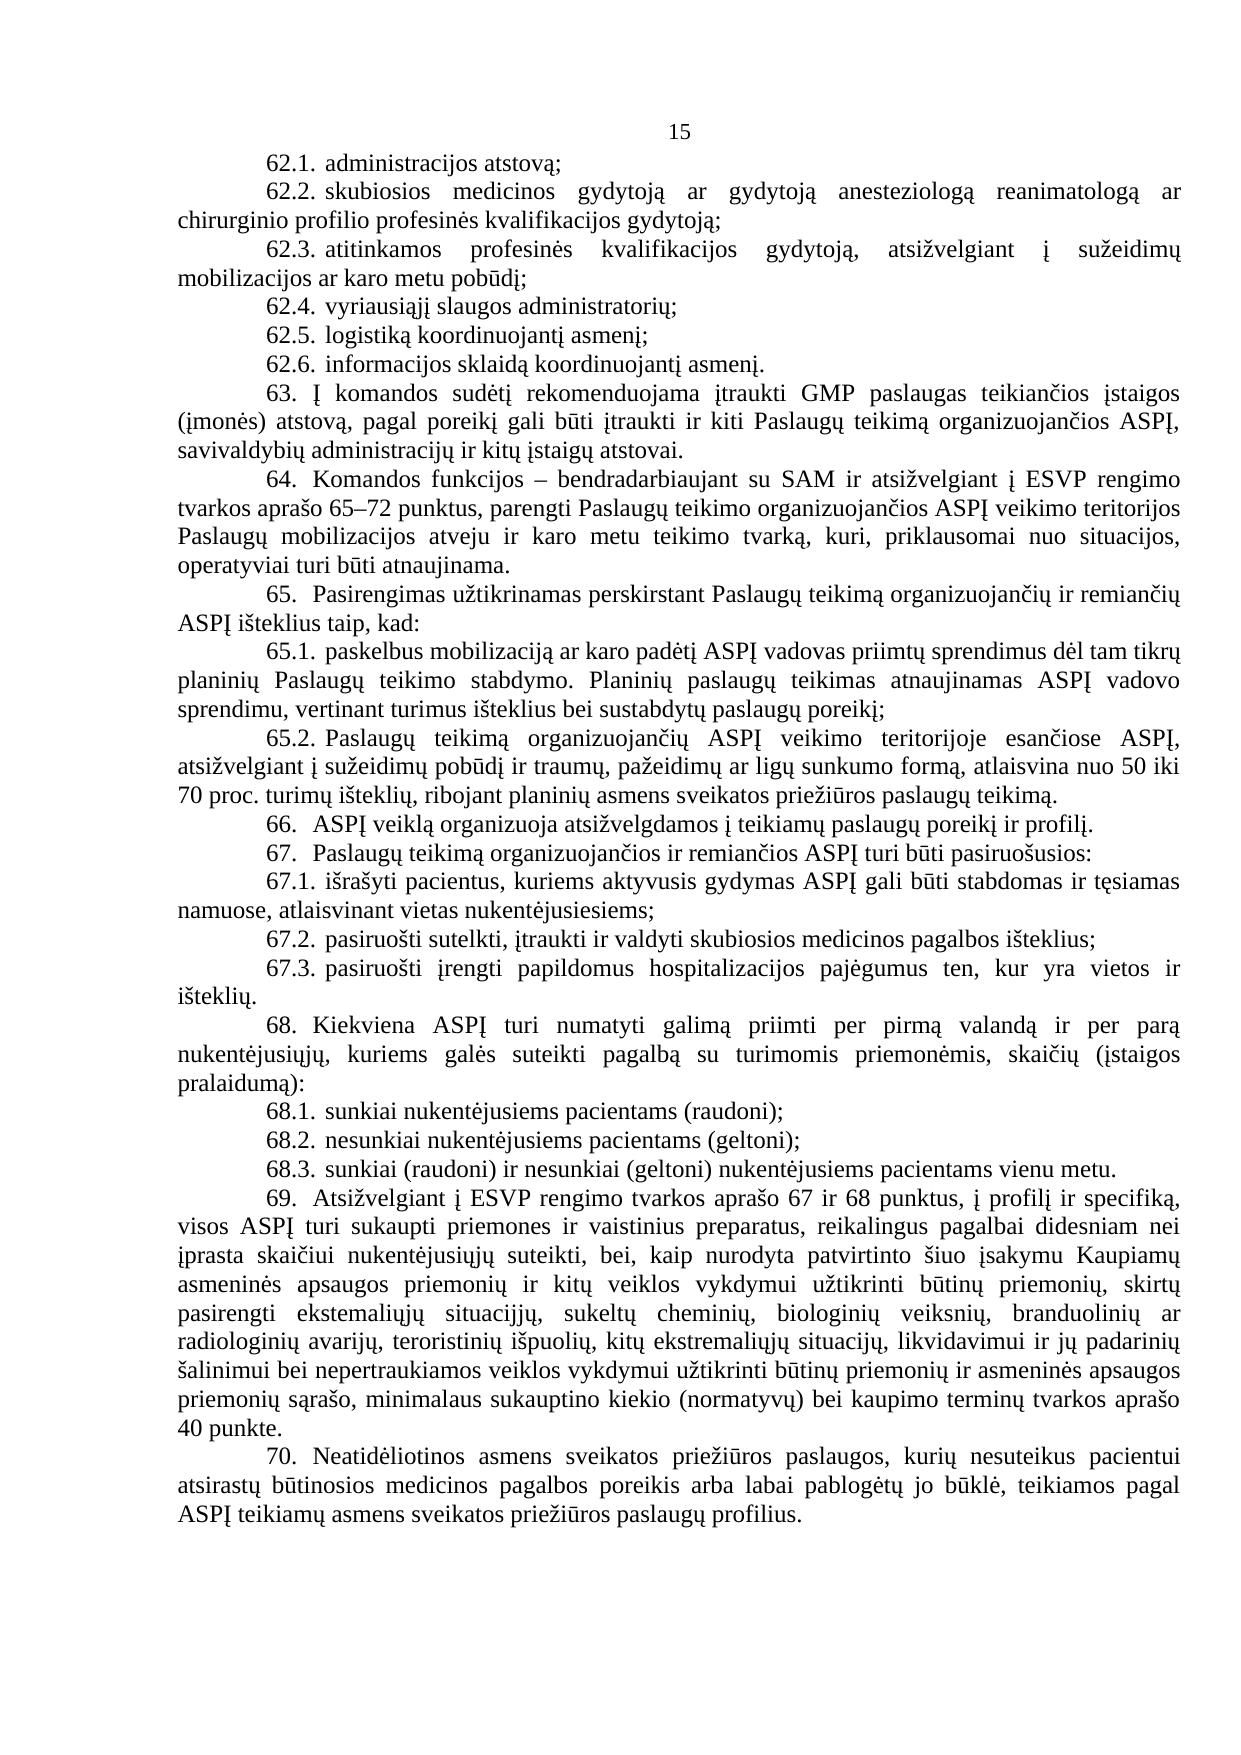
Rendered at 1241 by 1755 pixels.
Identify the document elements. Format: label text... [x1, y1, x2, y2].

text 62.3. atitinkamos profesinės kvalifikacijos gydytoją, atsižvelgiant į sužeidimų mobilizacijos ar karo metu pobūdį; [177, 234, 1181, 291]
text 67. Paslaugų teikimą organizuojančios ir remiančios ASPĮ turi būti pasiruošusios: [177, 838, 1181, 866]
text 70. Neatidėliotinos asmens sveikatos priežiūros paslaugos, kurių nesuteikus pacientui atsirastų būtinosios medicinos pagalbos poreikis arba labai pablogėtų jo būklė, teikiamos pagal ASPĮ teikiamų asmens sveikatos priežiūros paslaugų profilius. [177, 1441, 1181, 1528]
text 66. ASPĮ veiklą organizuoja atsižvelgdamos į teikiamų paslaugų poreikį ir profilį. [177, 809, 1181, 838]
text 62.2. skubiosios medicinos gydytoją ar gydytoją anesteziologą reanimatologą ar chirurginio profilio profesinės kvalifikacijos gydytoją; [177, 176, 1181, 234]
text 68.2. nesunkiai nukentėjusiems pacientams (geltoni); [177, 1125, 1181, 1154]
text 62.1. administracijos atstovą; [177, 148, 1181, 176]
text 62.4. vyriausiąjį slaugos administratorių; [177, 291, 1181, 320]
text 67.3. pasiruošti įrengti papildomus hospitalizacijos pajėgumus ten, kur yra vietos ir išteklių. [177, 953, 1181, 1010]
text 69. Atsižvelgiant į ESVP rengimo tvarkos aprašo 67 ir 68 punktus, į profilį ir specifiką, visos ASPĮ turi sukaupti priemones ir vaistinius preparatus, reikalingus pagalbai didesniam nei įprasta skaičiui nukentėjusiųjų suteikti, bei, kaip nurodyta patvirtinto šiuo įsakymu Kaupiamų asmeninės apsaugos priemonių ir kitų veiklos vykdymui užtikrinti būtinų priemonių, skirtų pasirengti ekstemaliųjų situacijjų, sukeltų cheminių, biologinių veiksnių, branduolinių ar radiologinių avarijų, teroristinių išpuolių, kitų ekstremaliųjų situacijų, likvidavimui ir jų padarinių šalinimui bei nepertraukiamos veiklos vykdymui užtikrinti būtinų priemonių ir asmeninės apsaugos priemonių sąrašo, minimalaus sukauptino kiekio (normatyvų) bei kaupimo terminų tvarkos aprašo 40 punkte. [177, 1183, 1181, 1441]
text 68.1. sunkiai nukentėjusiems pacientams (raudoni); [177, 1096, 1181, 1125]
text 68.3. sunkiai (raudoni) ir nesunkiai (geltoni) nukentėjusiems pacientams vienu metu. [177, 1154, 1181, 1183]
text 65.1. paskelbus mobilizaciją ar karo padėtį ASPĮ vadovas priimtų sprendimus dėl tam tikrų planinių Paslaugų teikimo stabdymo. Planinių paslaugų teikimas atnaujinamas ASPĮ vadovo sprendimu, vertinant turimus išteklius bei sustabdytų paslaugų poreikį; [177, 636, 1181, 723]
text 65.2. Paslaugų teikimą organizuojančių ASPĮ veikimo teritorijoje esančiose ASPĮ, atsižvelgiant į sužeidimų pobūdį ir traumų, pažeidimų ar ligų sunkumo formą, atlaisvina nuo 50 iki 70 proc. turimų išteklių, ribojant planinių asmens sveikatos priežiūros paslaugų teikimą. [177, 723, 1181, 809]
text 68. Kiekviena ASPĮ turi numatyti galimą priimti per pirmą valandą ir per parą nukentėjusiųjų, kuriems galės suteikti pagalbą su turimomis priemonėmis, skaičių (įstaigos pralaidumą): [177, 1010, 1181, 1096]
text 62.6. informacijos sklaidą koordinuojantį asmenį. [177, 349, 1181, 378]
text 65. Pasirengimas užtikrinamas perskirstant Paslaugų teikimą organizuojančių ir remiančių ASPĮ išteklius taip, kad: [177, 579, 1181, 636]
text 67.2. pasiruošti sutelkti, įtraukti ir valdyti skubiosios medicinos pagalbos išteklius; [177, 924, 1181, 953]
text 62.5. logistiką koordinuojantį asmenį; [177, 320, 1181, 349]
text 64. Komandos funkcijos – bendradarbiaujant su SAM ir atsižvelgiant į ESVP rengimo tvarkos aprašo 65–72 punktus, parengti Paslaugų teikimo organizuojančios ASPĮ veikimo teritorijos Paslaugų mobilizacijos atveju ir karo metu teikimo tvarką, kuri, priklausomai nuo situacijos, operatyviai turi būti atnaujinama. [177, 464, 1181, 579]
text 67.1. išrašyti pacientus, kuriems aktyvusis gydymas ASPĮ gali būti stabdomas ir tęsiamas namuose, atlaisvinant vietas nukentėjusiesiems; [177, 866, 1181, 924]
text 63. Į komandos sudėtį rekomenduojama įtraukti GMP paslaugas teikiančios įstaigos (įmonės) atstovą, pagal poreikį gali būti įtraukti ir kiti Paslaugų teikimą organizuojančios ASPĮ, savivaldybių administracijų ir kitų įstaigų atstovai. [177, 378, 1181, 464]
